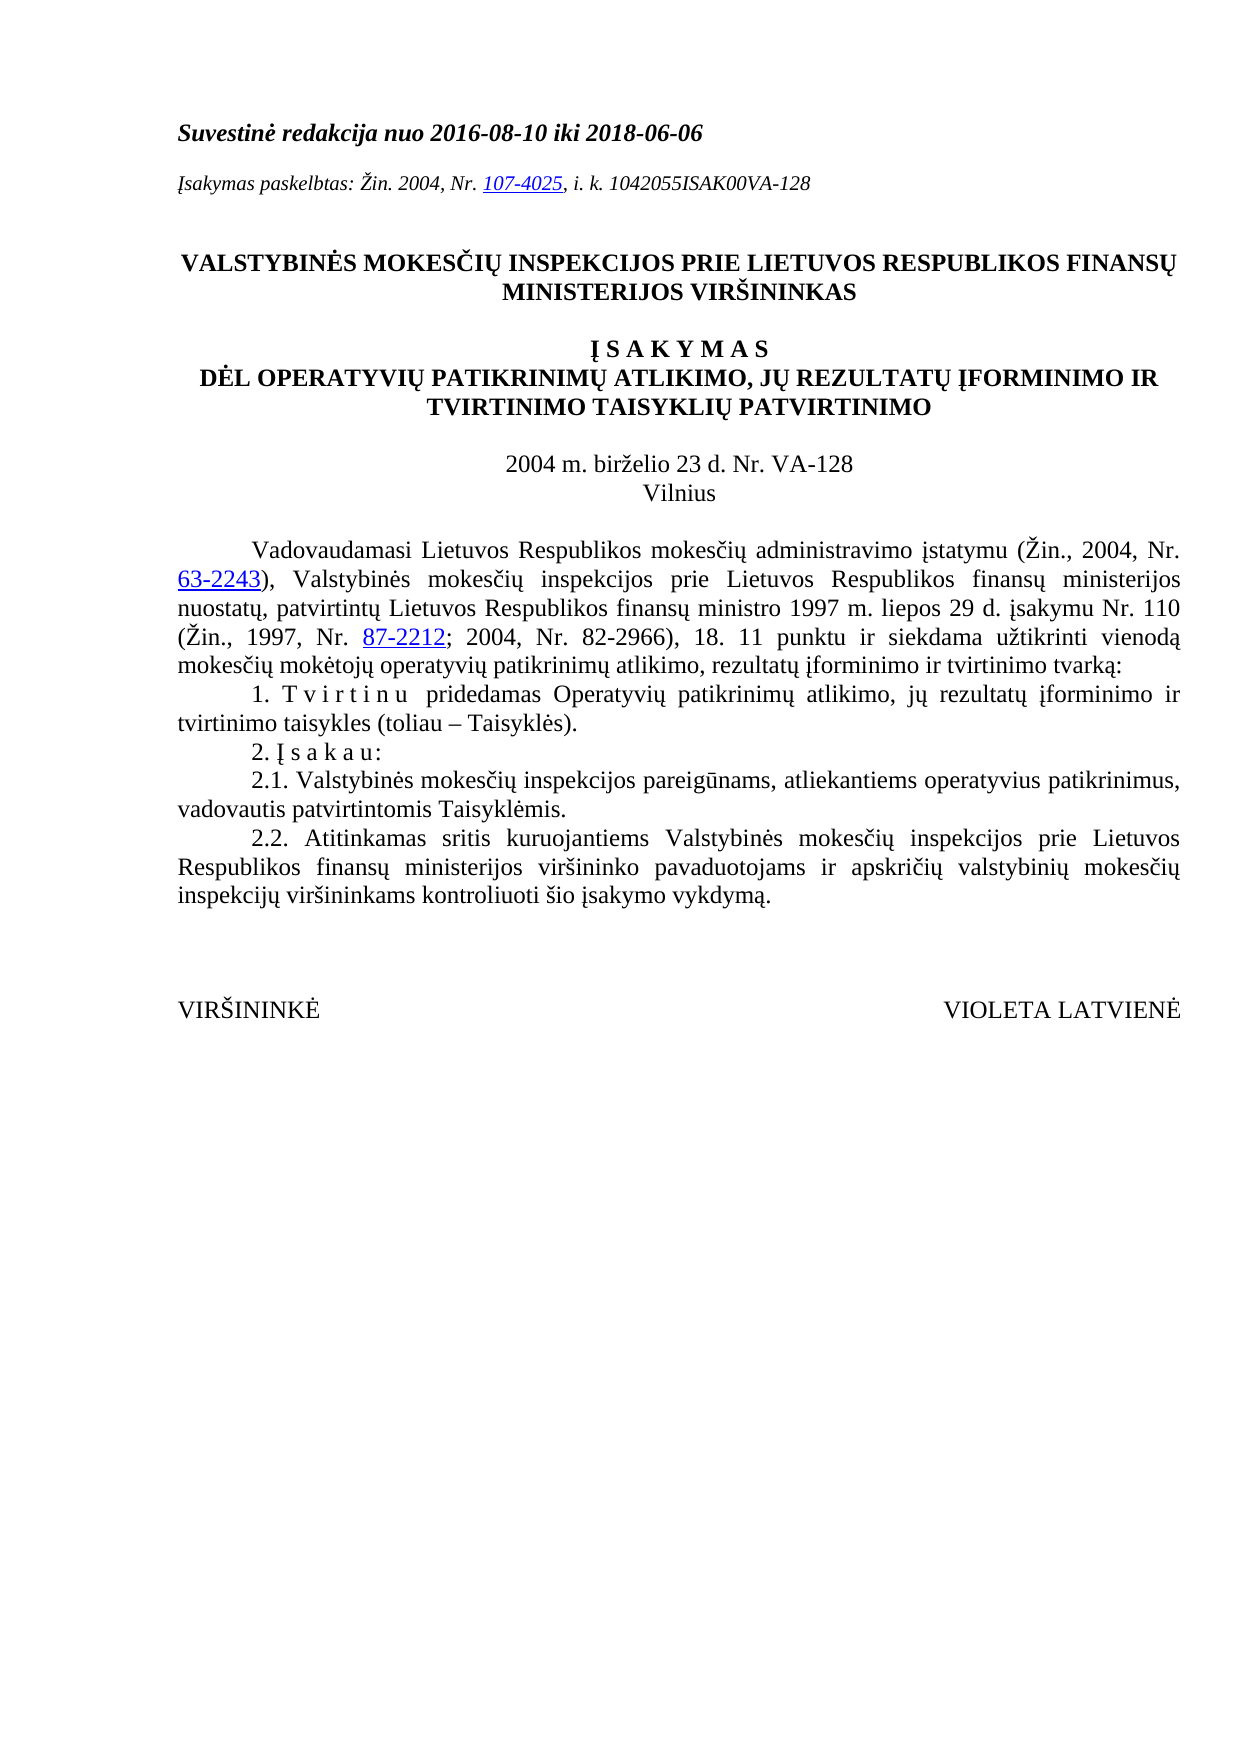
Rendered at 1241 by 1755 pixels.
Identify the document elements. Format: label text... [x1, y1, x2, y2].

text Vadovaudamasi Lietuvos Respublikos mokesčių administravimo įstatymu (Žin., 2004, Nr. 63-2243), Valstybinės mokesčių inspekcijos prie Lietuvos Respublikos finansų ministerijos nuostatų, patvirtintų Lietuvos Respublikos finansų ministro 1997 m. liepos 29 d. įsakymu Nr. 110 (Žin., 1997, Nr. 87-2212; 2004, Nr. 82-2966), 18. 11 punktu ir siekdama užtikrinti vienodą mokesčių mokėtojų operatyvių patikrinimų atlikimo, rezultatų įforminimo ir tvirtinimo tvarką: [177, 535, 1181, 679]
text Įsakymas paskelbtas: Žin. 2004, Nr. 107-4025, i. k. 1042055ISAK00VA-128 [177, 171, 1181, 195]
text 2.2. Atitinkamas sritis kuruojantiems Valstybinės mokesčių inspekcijos prie Lietuvos Respublikos finansų ministerijos viršininko pavaduotojams ir apskričių valstybinių mokesčių inspekcijų viršininkams kontroliuoti šio įsakymo vykdymą. [177, 823, 1181, 909]
text VALSTYBINĖS MOKESČIŲ INSPEKCIJOS PRIE LIETUVOS RESPUBLIKOS FINANSŲ MINISTERIJOS VIRŠININKAS [177, 248, 1181, 305]
text VIRŠININKĖ VIOLETA LATVIENĖ [177, 995, 1181, 1024]
text Vilnius [177, 478, 1181, 507]
text 2. Įsakau: [177, 737, 1181, 765]
text Į S A K Y M A S [177, 334, 1181, 363]
text DĖL OPERATYVIŲ PATIKRINIMŲ ATLIKIMO, JŲ REZULTATŲ ĮFORMINIMO IR TVIRTINIMO TAISYKLIŲ PATVIRTINIMO [177, 363, 1181, 420]
text 2.1. Valstybinės mokesčių inspekcijos pareigūnams, atliekantiems operatyvius patikrinimus, vadovautis patvirtintomis Taisyklėmis. [177, 765, 1181, 823]
text 2004 m. birželio 23 d. Nr. VA-128 [177, 449, 1181, 478]
text Suvestinė redakcija nuo 2016-08-10 iki 2018-06-06 [177, 118, 1181, 147]
text 1. Tvirtinu pridedamas Operatyvių patikrinimų atlikimo, jų rezultatų įforminimo ir tvirtinimo taisykles (toliau – Taisyklės). [177, 679, 1181, 737]
